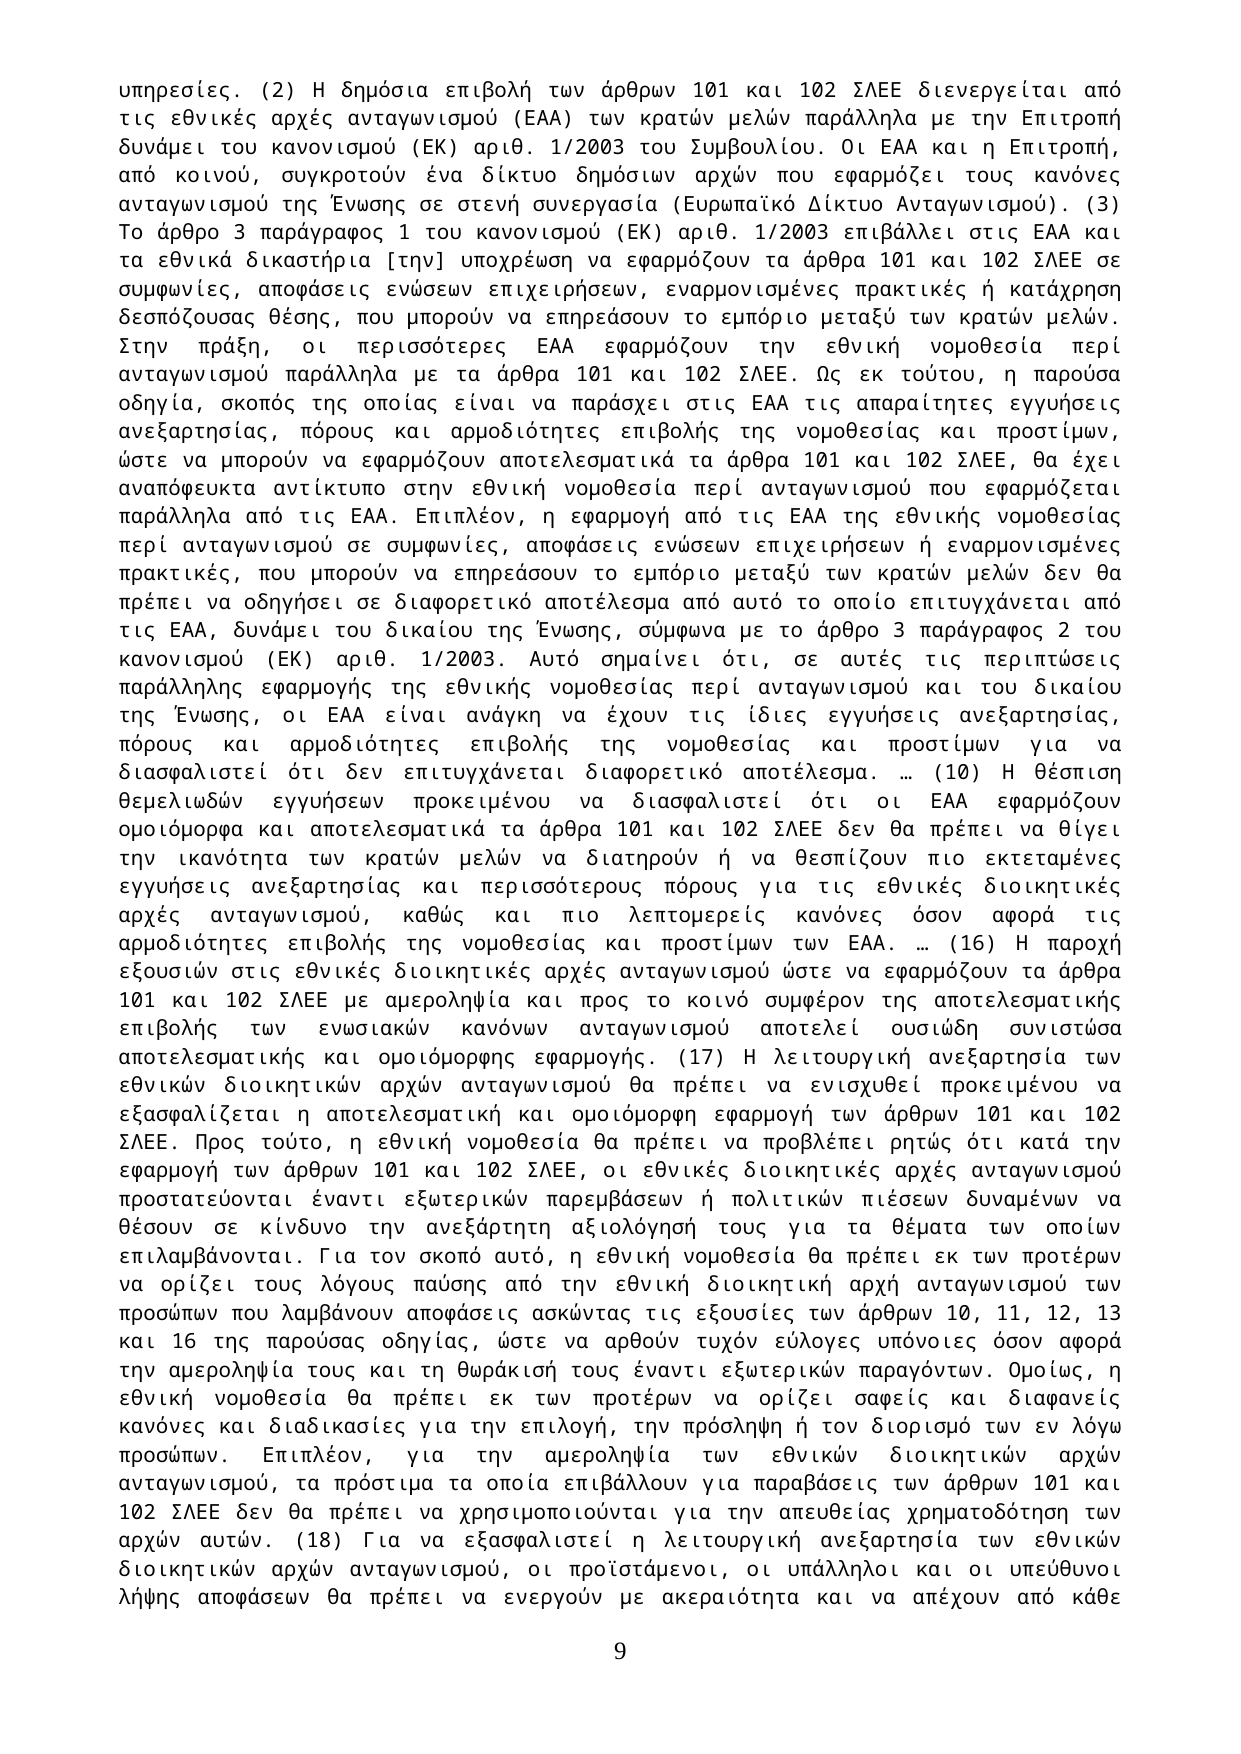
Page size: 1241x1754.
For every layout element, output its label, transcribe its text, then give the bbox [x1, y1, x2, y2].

text υπηρεσίες. (2) Η δημόσια επιβολή των άρθρων 101 και 102 ΣΛΕΕ διενεργείται από τις εθνικές αρχές ανταγωνισμού (ΕΑΑ) των κρατών μελών παράλληλα με την Επιτροπή δυνάμει του κανονισμού (ΕΚ) αριθ. 1/2003 του Συμβουλίου. Οι ΕΑΑ και η Επιτροπή, από κοινού, συγκροτούν ένα δίκτυο δημόσιων αρχών που εφαρμόζει τους κανόνες ανταγωνισμού της Ένωσης σε στενή συνεργασία (Ευρωπαϊκό Δίκτυο Ανταγωνισμού). (3) Το άρθρο 3 παράγραφος 1 του κανονισμού (ΕΚ) αριθ. 1/2003 επιβάλλει στις ΕΑΑ και τα εθνικά δικαστήρια [την] υποχρέωση να εφαρμόζουν τα άρθρα 101 και 102 ΣΛΕΕ σε συμφωνίες, αποφάσεις ενώσεων επιχειρήσεων, εναρμονισμένες πρακτικές ή κατάχρηση δεσπόζουσας θέσης, που μπορούν να επηρεάσουν το εμπόριο μεταξύ των κρατών μελών. Στην πράξη, οι περισσότερες ΕΑΑ εφαρμόζουν την εθνική νομοθεσία περί ανταγωνισμού παράλληλα με τα άρθρα 101 και 102 ΣΛΕΕ. Ως εκ τούτου, η παρούσα οδηγία, σκοπός της οποίας είναι να παράσχει στις ΕΑΑ τις απαραίτητες εγγυήσεις ανεξαρτησίας, πόρους και αρμοδιότητες επιβολής της νομοθεσίας και προστίμων, ώστε να μπορούν να εφαρμόζουν αποτελεσματικά τα άρθρα 101 και 102 ΣΛΕΕ, θα έχει αναπόφευκτα αντίκτυπο στην εθνική νομοθεσία περί ανταγωνισμού που εφαρμόζεται παράλληλα από τις ΕΑΑ. Επιπλέον, η εφαρμογή από τις ΕΑΑ της εθνικής νομοθεσίας περί ανταγωνισμού σε συμφωνίες, αποφάσεις ενώσεων επιχειρήσεων ή εναρμονισμένες πρακτικές, που μπορούν να επηρεάσουν το εμπόριο μεταξύ των κρατών μελών δεν θα πρέπει να οδηγήσει σε διαφορετικό αποτέλεσμα από αυτό το οποίο επιτυγχάνεται από τις ΕΑΑ, δυνάμει του δικαίου της Ένωσης, σύμφωνα με το άρθρο 3 παράγραφος 2 του κανονισμού (ΕΚ) αριθ. 1/2003. Αυτό σημαίνει ότι, σε αυτές τις περιπτώσεις παράλληλης εφαρμογής της εθνικής νομοθεσίας περί ανταγωνισμού και του δικαίου της Ένωσης, οι ΕΑΑ είναι ανάγκη να έχουν τις ίδιες εγγυήσεις ανεξαρτησίας, πόρους και αρμοδιότητες επιβολής της νομοθεσίας και προστίμων για να διασφαλιστεί ότι δεν επιτυγχάνεται διαφορετικό αποτέλεσμα. … (10) Η θέσπιση θεμελιωδών εγγυήσεων προκειμένου να διασφαλιστεί ότι οι ΕΑΑ εφαρμόζουν ομοιόμορφα και αποτελεσματικά τα άρθρα 101 και 102 ΣΛΕΕ δεν θα πρέπει να θίγει την ικανότητα των κρατών μελών να διατηρούν ή να θεσπίζουν πιο εκτεταμένες εγγυήσεις ανεξαρτησίας και περισσότερους πόρους για τις εθνικές διοικητικές αρχές ανταγωνισμού, καθώς και πιο λεπτομερείς κανόνες όσον αφορά τις αρμοδιότητες επιβολής της νομοθεσίας και προστίμων των ΕΑΑ. … (16) Η παροχή εξουσιών στις εθνικές διοικητικές αρχές ανταγωνισμού ώστε να εφαρμόζουν τα άρθρα 101 και 102 ΣΛΕΕ με αμεροληψία και προς το κοινό συμφέρον της αποτελεσματικής επιβολής των ενωσιακών κανόνων ανταγωνισμού αποτελεί ουσιώδη συνιστώσα αποτελεσματικής και ομοιόμορφης εφαρμογής. (17) Η λειτουργική ανεξαρτησία των εθνικών διοικητικών αρχών ανταγωνισμού θα πρέπει να ενισχυθεί προκειμένου να εξασφαλίζεται η αποτελεσματική και ομοιόμορφη εφαρμογή των άρθρων 101 και 102 ΣΛΕΕ. Προς τούτο, η εθνική νομοθεσία θα πρέπει να προβλέπει ρητώς ότι κατά την εφαρμογή των άρθρων 101 και 102 ΣΛΕΕ, οι εθνικές διοικητικές αρχές ανταγωνισμού προστατεύονται έναντι εξωτερικών παρεμβάσεων ή πολιτικών πιέσεων δυναμένων να θέσουν σε κίνδυνο την ανεξάρτητη αξιολόγησή τους για τα θέματα των οποίων επιλαμβάνονται. Για τον σκοπό αυτό, η εθνική νομοθεσία θα πρέπει εκ των προτέρων να ορίζει τους λόγους παύσης από την εθνική διοικητική αρχή ανταγωνισμού των προσώπων που λαμβάνουν αποφάσεις ασκώντας τις εξουσίες των άρθρων 10, 11, 12, 13 και 16 της παρούσας οδηγίας, ώστε να αρθούν τυχόν εύλογες υπόνοιες όσον αφορά την αμεροληψία τους και τη θωράκισή τους έναντι εξωτερικών παραγόντων. Ομοίως, η εθνική νομοθεσία θα πρέπει εκ των προτέρων να ορίζει σαφείς και διαφανείς κανόνες και διαδικασίες για την επιλογή, την πρόσληψη ή τον διορισμό των εν λόγω προσώπων. Επιπλέον, για την αμεροληψία των εθνικών διοικητικών αρχών ανταγωνισμού, τα πρόστιμα τα οποία επιβάλλουν για παραβάσεις των άρθρων 101 και 102 ΣΛΕΕ δεν θα πρέπει να χρησιμοποιούνται για την απευθείας χρηματοδότηση των αρχών αυτών. (18) Για να εξασφαλιστεί η λειτουργική ανεξαρτησία των εθνικών διοικητικών αρχών ανταγωνισμού, οι προϊστάμενοι, οι υπάλληλοι και οι υπεύθυνοι λήψης αποφάσεων θα πρέπει να ενεργούν με ακεραιότητα και να απέχουν από κάθε [118, 75, 1122, 1611]
